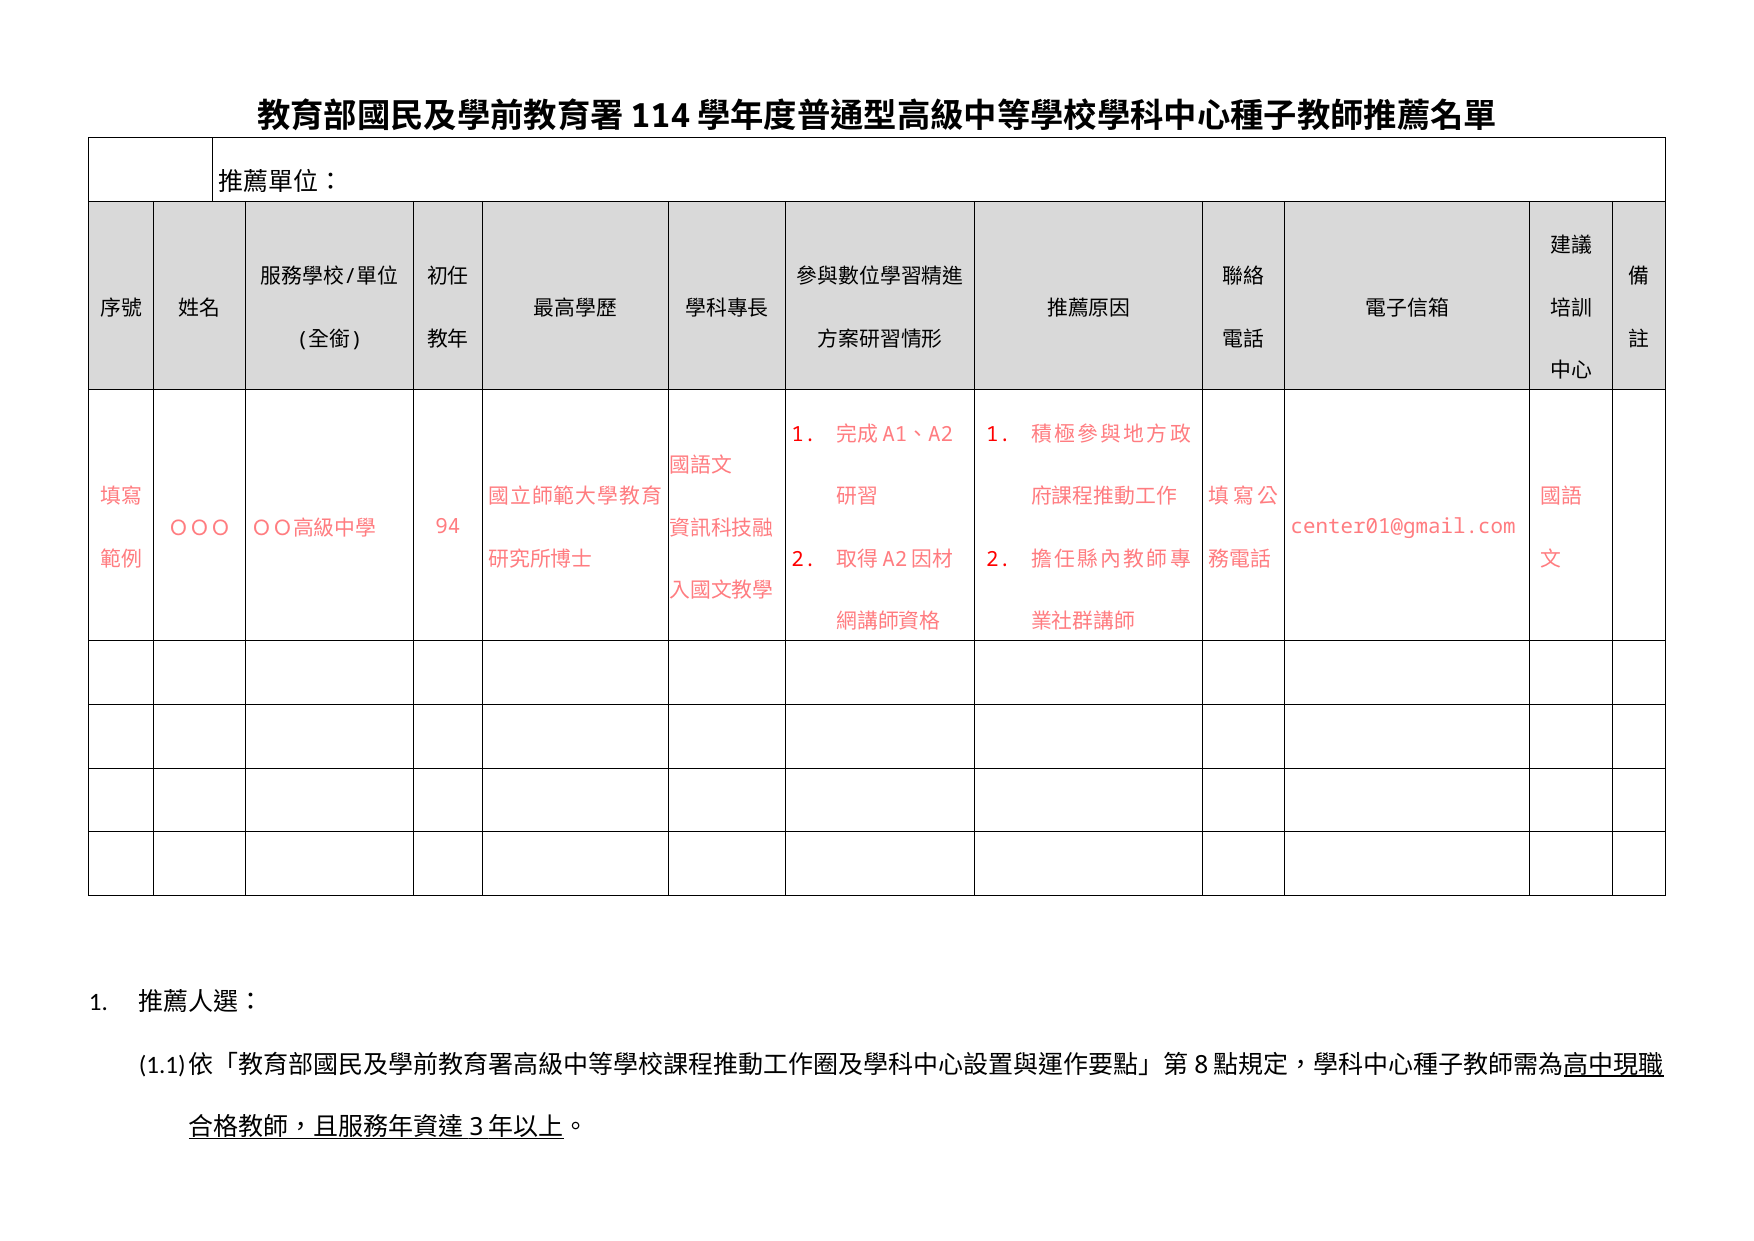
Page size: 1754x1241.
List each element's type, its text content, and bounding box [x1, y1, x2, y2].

table_cell 積極參與地方政府課程推動工作 擔任縣內教師專業社群講師 [975, 390, 1202, 640]
table_cell 學科專長 [669, 202, 785, 389]
table_cell [414, 705, 482, 767]
table_cell [414, 641, 482, 704]
table_cell 國立師範大學教育研究所博士 [483, 390, 668, 640]
list 依「教育部國民及學前教育署高級中等學校課程推動工作圈及學科中心設置與運作要點」第8點規定，學科中心種子教師需為高中現職合格教師，且服務年資達3年以上。 [139, 1021, 1665, 1146]
table_cell 推薦原因 [975, 202, 1202, 389]
table_cell [669, 641, 785, 704]
table_cell [1613, 390, 1665, 640]
table_cell [786, 641, 974, 704]
table_cell [1203, 832, 1284, 894]
table_cell [1613, 705, 1665, 767]
table_cell [246, 832, 413, 894]
table_cell [89, 832, 153, 894]
table_cell [1613, 832, 1665, 894]
table_cell [483, 705, 668, 767]
table_cell [89, 641, 153, 704]
table_cell 服務學校/單位 (全銜) [246, 202, 413, 389]
table_cell [154, 769, 245, 831]
table_cell [1530, 705, 1612, 767]
table_cell 初任教年 [414, 202, 482, 389]
table_cell [786, 832, 974, 894]
table_cell [414, 832, 482, 894]
table_cell 94 [414, 390, 482, 640]
table_cell [483, 832, 668, 894]
table_cell 聯絡 電話 [1203, 202, 1284, 389]
table_cell [89, 705, 153, 767]
table_cell ＯＯＯ [154, 390, 245, 640]
table_cell 參與數位學習精進方案研習情形 [786, 202, 974, 389]
table_cell [1530, 641, 1612, 704]
table_cell [1203, 705, 1284, 767]
table_cell ＯＯ高級中學 [246, 390, 413, 640]
table_cell [669, 769, 785, 831]
table_cell [483, 769, 668, 831]
table_cell [246, 705, 413, 767]
table_cell [1285, 832, 1529, 894]
table_cell [1203, 641, 1284, 704]
table_cell [669, 832, 785, 894]
table_cell [1285, 705, 1529, 767]
table_cell [975, 769, 1202, 831]
table_cell 填寫公務電話 [1203, 390, 1284, 640]
table_cell [246, 769, 413, 831]
table_cell [154, 705, 245, 767]
table_cell 電子信箱 [1285, 202, 1529, 389]
table_cell 最高學歷 [483, 202, 668, 389]
table_cell [1613, 641, 1665, 704]
table_cell [246, 641, 413, 704]
table_cell [975, 705, 1202, 767]
table_cell 填寫範例 [89, 390, 153, 640]
list 推薦人選： [89, 958, 1665, 1021]
table_cell [1530, 769, 1612, 831]
table_cell [1285, 769, 1529, 831]
table_cell 完成A1、A2研習 取得A2因材網講師資格 [786, 390, 974, 640]
table_header [89, 138, 212, 201]
table_cell [89, 769, 153, 831]
table_cell 姓名 [154, 202, 245, 389]
table_cell [1530, 832, 1612, 894]
table_cell 備註 [1613, 202, 1665, 389]
table_cell [786, 705, 974, 767]
table_cell 國語文 [1530, 390, 1612, 640]
table_cell 序號 [89, 202, 153, 389]
table_cell [1203, 769, 1284, 831]
table_cell [154, 832, 245, 894]
table_header 推薦單位： [213, 138, 1665, 201]
text 教育部國民及學前教育署114學年度普通型高級中等學校學科中心種子教師推薦名單 [89, 89, 1665, 137]
table_cell [975, 641, 1202, 704]
table_cell [669, 705, 785, 767]
table_cell [786, 769, 974, 831]
table_cell [1613, 769, 1665, 831]
table_cell 國語文 資訊科技融入國文教學 [669, 390, 785, 640]
table_cell [975, 832, 1202, 894]
table_cell [483, 641, 668, 704]
table_cell [1285, 641, 1529, 704]
table_cell [154, 641, 245, 704]
table_cell [414, 769, 482, 831]
table_cell 建議培訓中心 [1530, 202, 1612, 389]
table_cell center01@gmail.com [1285, 390, 1529, 640]
